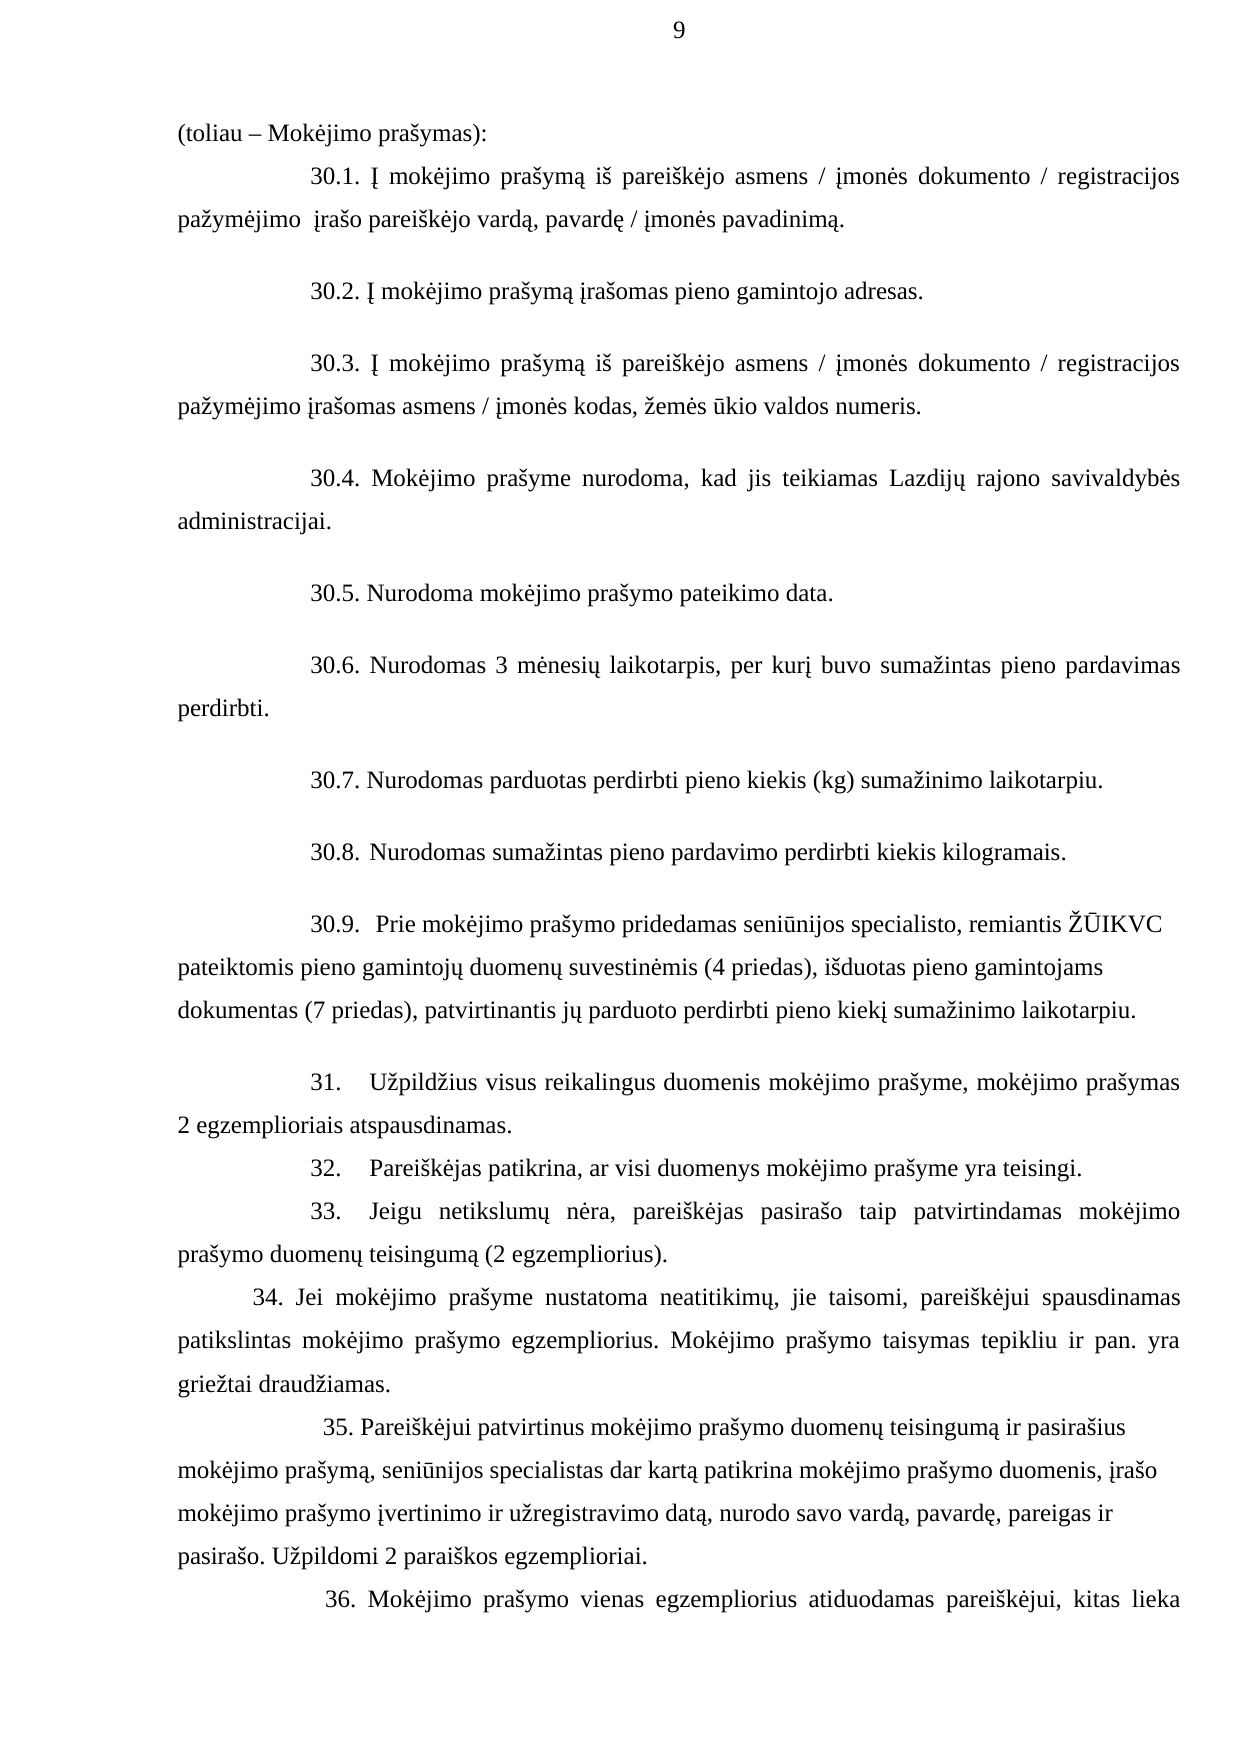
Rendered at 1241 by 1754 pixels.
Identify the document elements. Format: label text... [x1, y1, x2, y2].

text 36. Mokėjimo prašymo vienas egzempliorius atiduodamas pareiškėjui, kitas lieka [177, 1584, 1181, 1613]
text 30.4. Mokėjimo prašyme nurodoma, kad jis teikiamas Lazdijų rajono savivaldybės administracijai. [177, 463, 1181, 535]
text 30.6. Nurodomas 3 mėnesių laikotarpis, per kurį buvo sumažintas pieno pardavimas perdirbti. [177, 650, 1181, 722]
text 30.5. Nurodoma mokėjimo prašymo pateikimo data. [310, 578, 1181, 607]
text 31. Užpildžius visus reikalingus duomenis mokėjimo prašyme, mokėjimo prašymas 2 egzemplioriais atspausdinamas. [177, 1067, 1181, 1139]
text 30.7. Nurodomas parduotas perdirbti pieno kiekis (kg) sumažinimo laikotarpiu. [310, 765, 1181, 794]
text 34. Jei mokėjimo prašyme nustatoma neatitikimų, jie taisomi, pareiškėjui spausdinamas patikslintas mokėjimo prašymo egzempliorius. Mokėjimo prašymo taisymas tepikliu ir pan. yra griežtai draudžiamas. [177, 1282, 1181, 1397]
text 33. Jeigu netikslumų nėra, pareiškėjas pasirašo taip patvirtindamas mokėjimo prašymo duomenų teisingumą (2 egzempliorius). [177, 1196, 1181, 1268]
text 32. Pareiškėjas patikrina, ar visi duomenys mokėjimo prašyme yra teisingi. [227, 1153, 1181, 1182]
text 30.9. Prie mokėjimo prašymo pridedamas seniūnijos specialisto, remiantis ŽŪIKVC pateiktomis pieno gamintojų duomenų suvestinėmis (4 priedas), išduotas pieno gamintojams dokumentas (7 priedas), patvirtinantis jų parduoto perdirbti pieno kiekį sumažinimo laikotarpiu. [177, 909, 1181, 1024]
text 30.8. Nurodomas sumažintas pieno pardavimo perdirbti kiekis kilogramais. [310, 837, 1181, 866]
text 30.2. Į mokėjimo prašymą įrašomas pieno gamintojo adresas. [310, 276, 1181, 305]
text (toliau – Mokėjimo prašymas): [177, 118, 1181, 147]
text 30.1. Į mokėjimo prašymą iš pareiškėjo asmens / įmonės dokumento / registracijos pažymėjimo įrašo pareiškėjo vardą, pavardę / įmonės pavadinimą. [177, 161, 1181, 233]
text 30.3. Į mokėjimo prašymą iš pareiškėjo asmens / įmonės dokumento / registracijos pažymėjimo įrašomas asmens / įmonės kodas, žemės ūkio valdos numeris. [177, 348, 1181, 420]
text 35. Pareiškėjui patvirtinus mokėjimo prašymo duomenų teisingumą ir pasirašius mokėjimo prašymą, seniūnijos specialistas dar kartą patikrina mokėjimo prašymo duomenis, įrašo mokėjimo prašymo įvertinimo ir užregistravimo datą, nurodo savo vardą, pavardę, pareigas ir pasirašo. Užpildomi 2 paraiškos egzemplioriai. [177, 1412, 1181, 1570]
